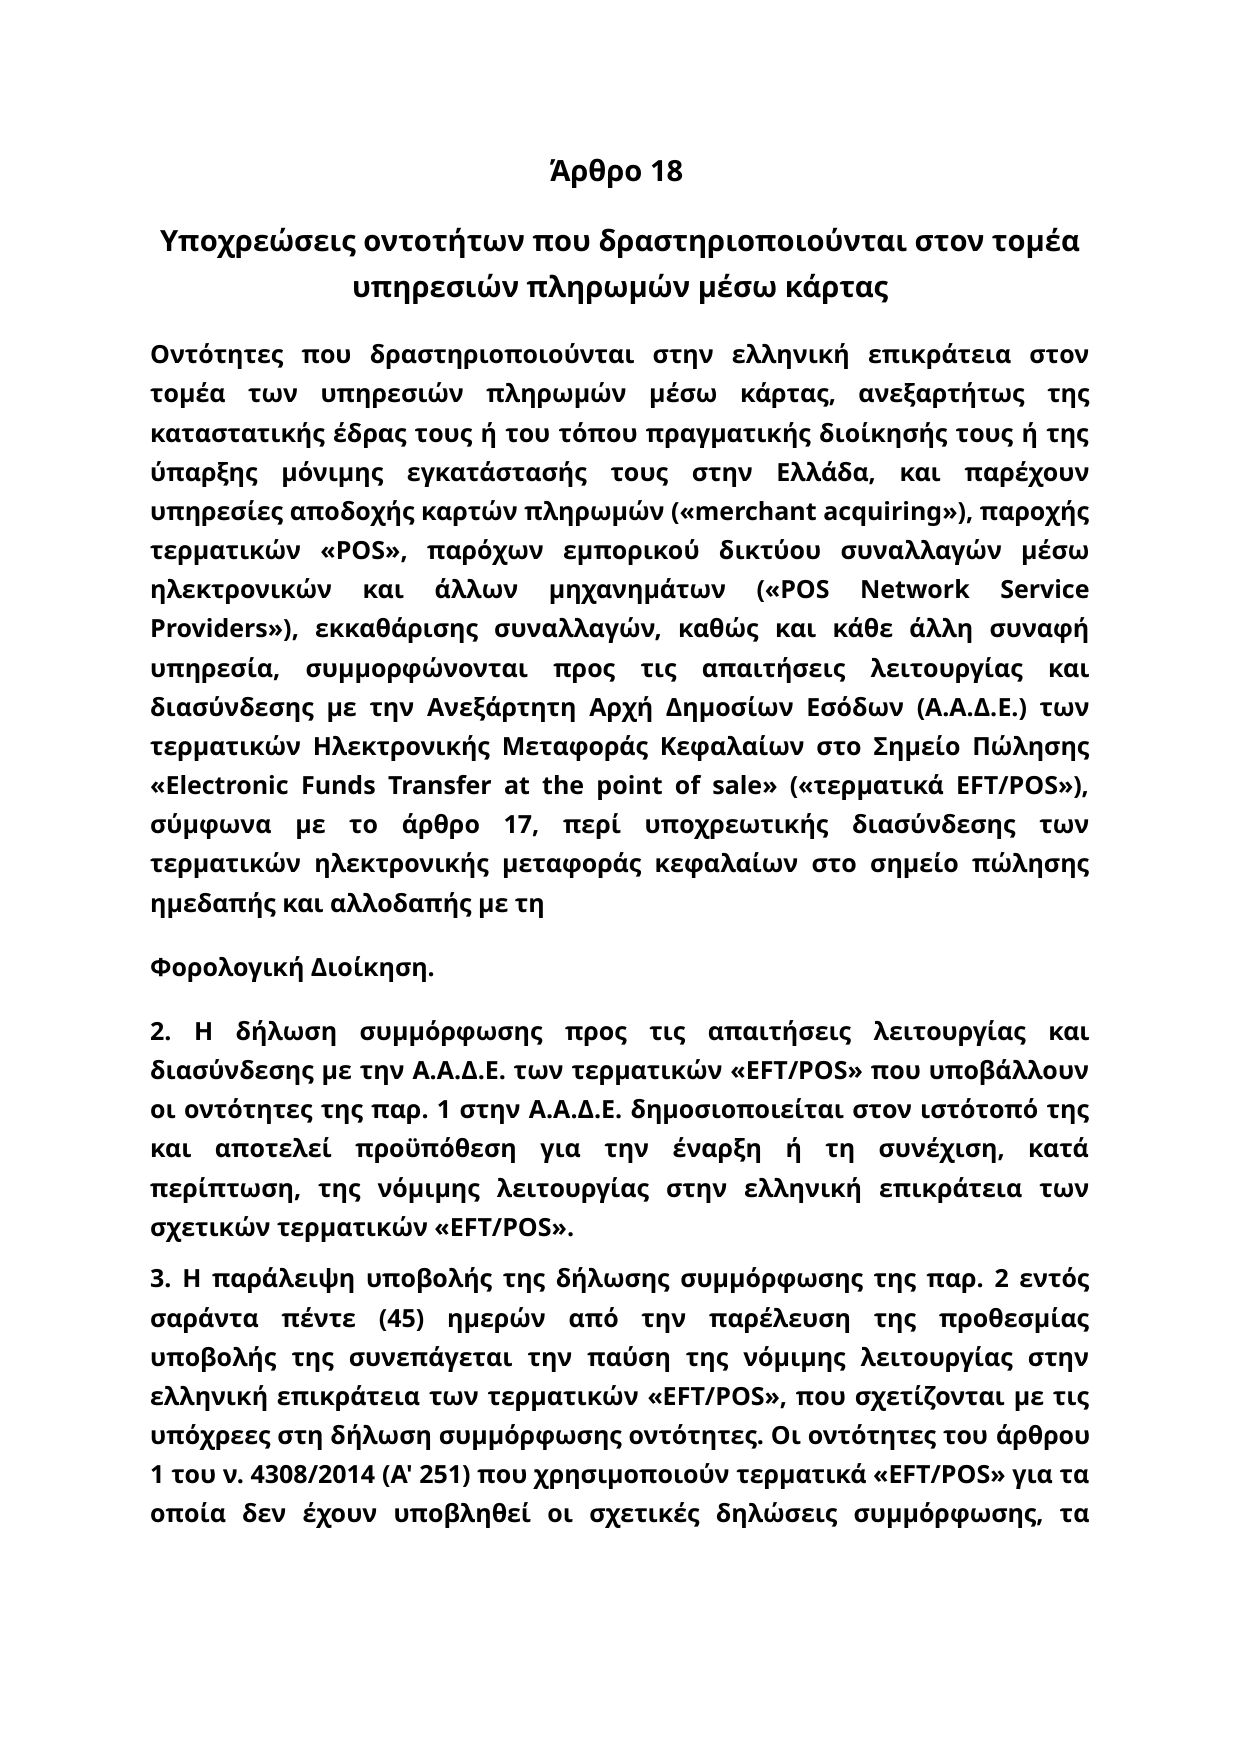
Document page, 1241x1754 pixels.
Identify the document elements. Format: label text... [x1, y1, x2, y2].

text 3. Η παράλειψη υποβολής της δήλωσης συμμόρφωσης της παρ. 2 εντός σαράντα πέντε (45) ημερών από την παρέλευση της προθεσμίας υποβολής της συνεπάγεται την παύση της νόμιμης λειτουργίας στην ελληνική επικράτεια των τερματικών «EFT/POS», που σχετίζονται με τις υπόχρεες στη δήλωση συμμόρφωσης οντότητες. Οι οντότητες του άρθρου 1 του ν. 4308/2014 (Α' 251) που χρησιμοποιούν τερματικά «EFT/POS» για τα οποία δεν έχουν υποβληθεί οι σχετικές δηλώσεις συμμόρφωσης, τα [150, 1261, 1090, 1530]
text Οντότητες που δραστηριοποιούνται στην ελληνική επικράτεια στον τομέα των υπηρεσιών πληρωμών μέσω κάρτας, ανεξαρτήτως της καταστατικής έδρας τους ή του τόπου πραγματικής διοίκησής τους ή της ύπαρξης μόνιμης εγκατάστασής τους στην Ελλάδα, και παρέχουν υπηρεσίες αποδοχής καρτών πληρωμών («merchant acquiring»), παροχής τερματικών «POS», παρόχων εμπορικού δικτύου συναλλαγών μέσω ηλεκτρονικών και άλλων μηχανημάτων («POS Network Service Providers»), εκκαθάρισης συναλλαγών, καθώς και κάθε άλλη συναφή υπηρεσία, συμμορφώνονται προς τις απαιτήσεις λειτουργίας και διασύνδεσης με την Ανεξάρτητη Αρχή Δημοσίων Εσόδων (Α.Α.Δ.Ε.) των τερματικών Ηλεκτρονικής Μεταφοράς Κεφαλαίων στο Σημείο Πώλησης «Electronic Funds Transfer at the point of sale» («τερματικά EFT/POS»), σύμφωνα με το άρθρο 17, περί υποχρεωτικής διασύνδεσης των τερματικών ηλεκτρονικής μεταφοράς κεφαλαίων στο σημείο πώλησης ημεδαπής και αλλοδαπής με τη [150, 337, 1090, 919]
subtitle Υποχρεώσεις οντοτήτων που δραστηριοποιούνται στον τομέα υπηρεσιών πληρωμών μέσω κάρτας [150, 221, 1090, 306]
text 2. Η δήλωση συμμόρφωσης προς τις απαιτήσεις λειτουργίας και διασύνδεσης με την Α.Α.Δ.Ε. των τερματικών «EFT/POS» που υποβάλλουν οι οντότητες της παρ. 1 στην Α.Α.Δ.Ε. δημοσιοποιείται στον ιστότοπό της και αποτελεί προϋπόθεση για την έναρξη ή τη συνέχιση, κατά περίπτωση, της νόμιμης λειτουργίας στην ελληνική επικράτεια των σχετικών τερματικών «EFT/POS». [150, 1013, 1090, 1243]
text Φορολογική Διοίκηση. [150, 949, 1090, 983]
subtitle Άρθρο 18 [150, 150, 1090, 190]
